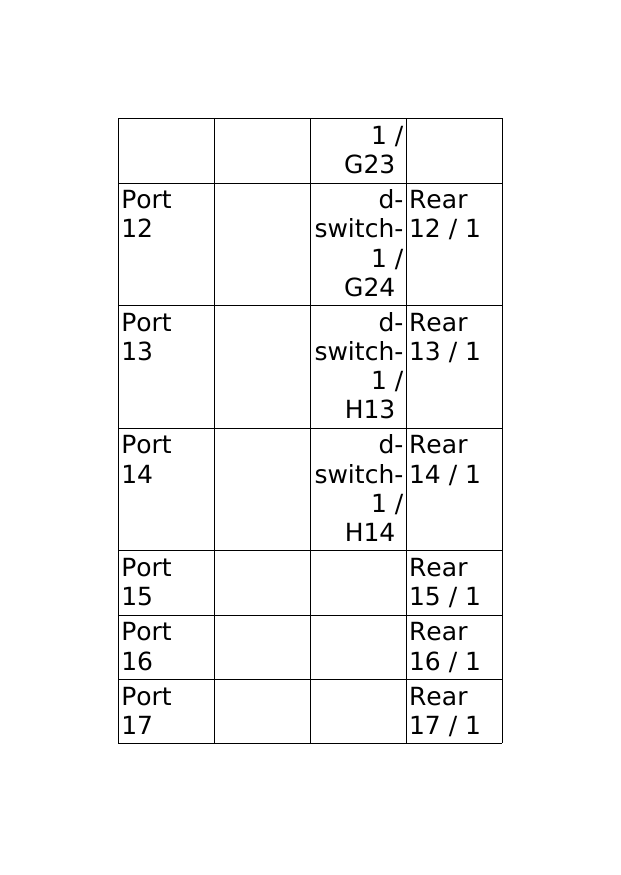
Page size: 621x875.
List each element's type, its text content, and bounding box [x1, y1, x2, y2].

table_cell Rear 14 / 1 [407, 429, 502, 550]
table_cell Rear 12 / 1 [407, 184, 502, 305]
table_cell [215, 680, 310, 743]
table_cell d-switch-1 / G24 [311, 184, 406, 305]
table_cell Port 17 [119, 680, 214, 743]
table_cell Port 13 [119, 306, 214, 428]
table_cell Port 14 [119, 429, 214, 550]
table_cell [119, 119, 214, 182]
table_cell [215, 616, 310, 679]
table_cell Port 12 [119, 184, 214, 305]
table_cell [215, 429, 310, 550]
table_cell [311, 551, 406, 614]
table_cell [311, 680, 406, 743]
table_cell [311, 616, 406, 679]
table_cell d-switch-1 / H13 [311, 306, 406, 428]
table_cell 1 / G23 [311, 119, 406, 182]
table_cell Rear 16 / 1 [407, 616, 502, 679]
table_cell Port 16 [119, 616, 214, 679]
table_cell Rear 17 / 1 [407, 680, 502, 743]
table_cell d-switch-1 / H14 [311, 429, 406, 550]
table_cell Rear 13 / 1 [407, 306, 502, 428]
table_cell [215, 551, 310, 614]
table_cell Rear 15 / 1 [407, 551, 502, 614]
table_cell Port 15 [119, 551, 214, 614]
table_cell [215, 184, 310, 305]
table_cell [215, 119, 310, 182]
table_cell [407, 119, 502, 182]
table_cell [215, 306, 310, 428]
